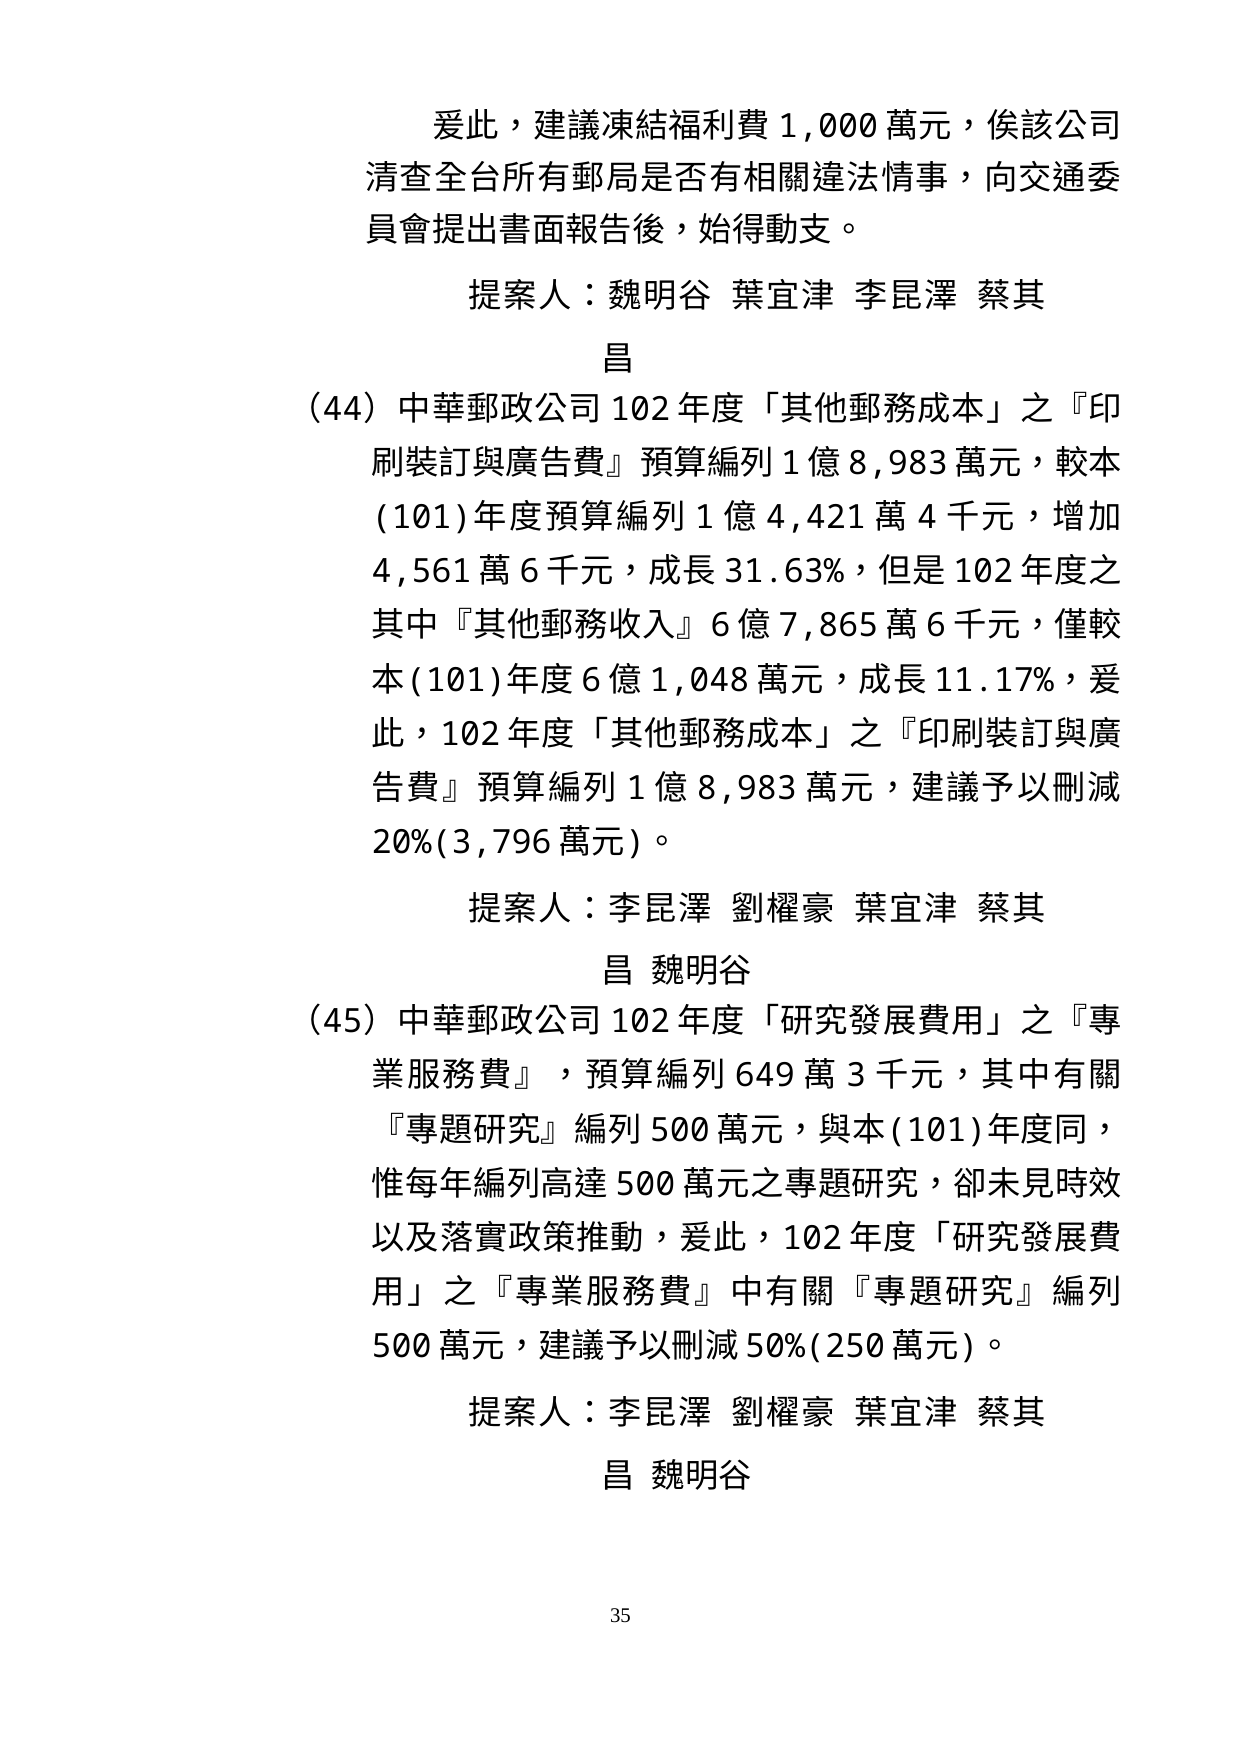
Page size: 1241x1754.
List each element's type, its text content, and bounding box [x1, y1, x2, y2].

text 提案人：李昆澤 劉櫂豪 葉宜津 蔡其昌 魏明谷 [468, 1368, 1047, 1493]
text （44）中華郵政公司102年度「其他郵務成本」之『印刷裝訂與廣告費』預算編列1億8,983萬元，較本(101)年度預算編列1億4,421萬4千元，增加4,561萬6千元，成長31.63%，但是102年度之其中『其他郵務收入』6億7,865萬6千元，僅較本(101)年度6億1,048萬元，成長11.17%，爰此，102年度「其他郵務成本」之『印刷裝訂與廣告費』預算編列1億8,983萬元，建議予以刪減20%(3,796萬元)。 [288, 377, 1122, 864]
text （45）中華郵政公司102年度「研究發展費用」之『專業服務費』，預算編列649萬3千元，其中有關『專題研究』編列500萬元，與本(101)年度同，惟每年編列高達500萬元之專題研究，卻未見時效以及落實政策推動，爰此，102年度「研究發展費用」之『專業服務費』中有關『專題研究』編列500萬元，建議予以刪減50%(250萬元)。 [288, 989, 1122, 1368]
text 提案人：魏明谷 葉宜津 李昆澤 蔡其昌 [468, 252, 1047, 377]
text 提案人：李昆澤 劉櫂豪 葉宜津 蔡其昌 魏明谷 [468, 864, 1047, 989]
text 爰此，建議凍結福利費1,000萬元，俟該公司清查全台所有郵局是否有相關違法情事，向交通委員會提出書面報告後，始得動支。 [365, 96, 1122, 252]
